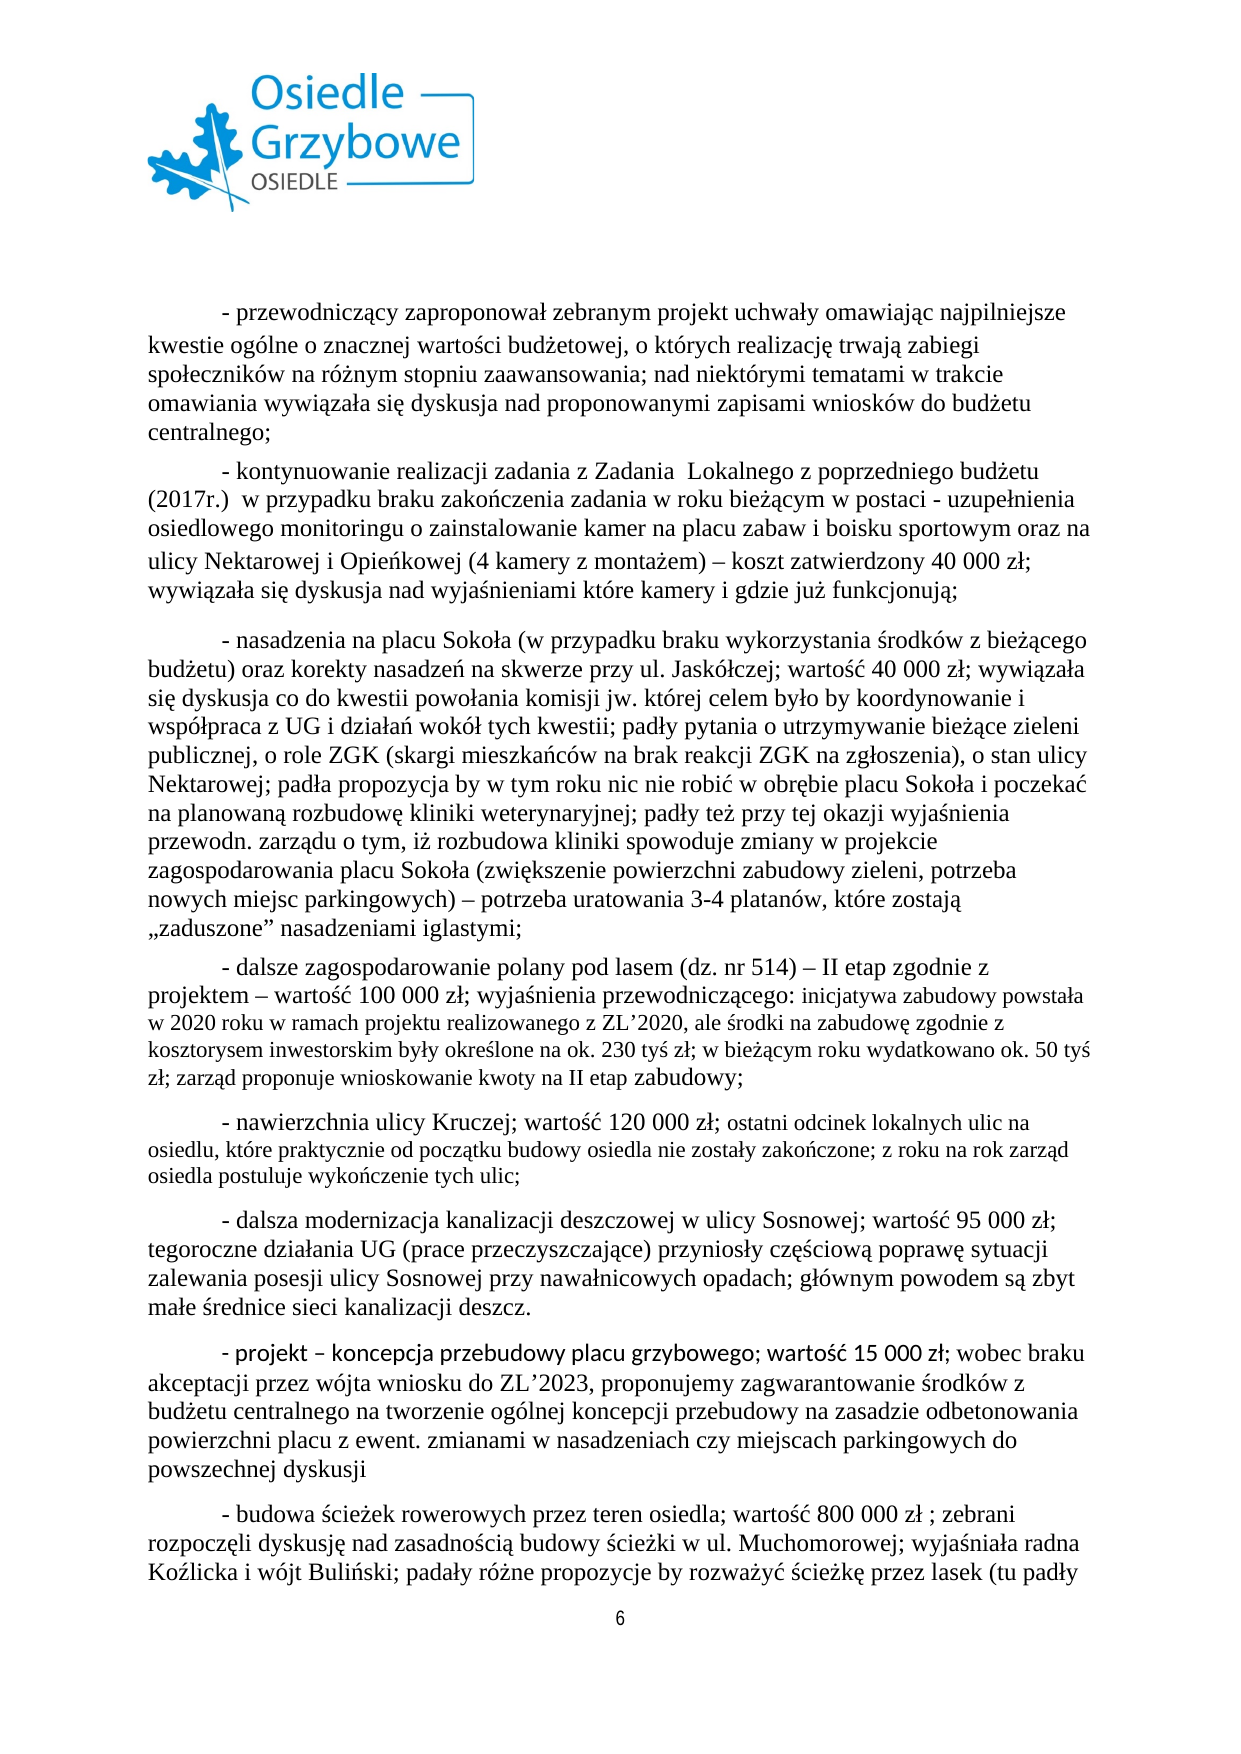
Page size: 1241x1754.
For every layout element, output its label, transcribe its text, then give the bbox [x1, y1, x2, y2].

text - projekt – koncepcja przebudowy placu grzybowego; wartość 15 000 zł; wobec braku akceptacji przez wójta wniosku do ZL’2023, proponujemy zagwarantowanie środków z budżetu centralnego na tworzenie ogólnej koncepcji przebudowy na zasadzie odbetonowania powierzchni placu z ewent. zmianami w nasadzeniach czy miejscach parkingowych do powszechnej dyskusji [148, 1337, 1093, 1483]
text - nawierzchnia ulicy Kruczej; wartość 120 000 zł; ostatni odcinek lokalnych ulic na osiedlu, które praktycznie od początku budowy osiedla nie zostały zakończone; z roku na rok zarząd osiedla postuluje wykończenie tych ulic; [148, 1107, 1093, 1189]
text - dalsza modernizacja kanalizacji deszczowej w ulicy Sosnowej; wartość 95 000 zł; tegoroczne działania UG (prace przeczyszczające) przyniosły częściową poprawę sytuacji zalewania posesji ulicy Sosnowej przy nawałnicowych opadach; głównym powodem są zbyt małe średnice sieci kanalizacji deszcz. [148, 1206, 1093, 1321]
text - budowa ścieżek rowerowych przez teren osiedla; wartość 800 000 zł ; zebrani rozpoczęli dyskusję nad zasadnością budowy ścieżki w ul. Muchomorowej; wyjaśniała radna Koźlicka i wójt Buliński; padały różne propozycje by rozważyć ścieżkę przez lasek (tu padły [148, 1499, 1093, 1586]
text - kontynuowanie realizacji zadania z Zadania Lokalnego z poprzedniego budżetu (2017r.) w przypadku braku zakończenia zadania w roku bieżącym w postaci - uzupełnienia osiedlowego monitoringu o zainstalowanie kamer na placu zabaw i boisku sportowym oraz na ulicy Nektarowej i Opieńkowej (4 kamery z montażem) – koszt zatwierdzony 40 000 zł; wywiązała się dyskusja nad wyjaśnieniami które kamery i gdzie już funkcjonują; [148, 456, 1093, 604]
text - nasadzenia na placu Sokoła (w przypadku braku wykorzystania środków z bieżącego budżetu) oraz korekty nasadzeń na skwerze przy ul. Jaskółczej; wartość 40 000 zł; wywiązała się dyskusja co do kwestii powołania komisji jw. której celem było by koordynowanie i współpraca z UG i działań wokół tych kwestii; padły pytania o utrzymywanie bieżące zieleni publicznej, o role ZGK (skargi mieszkańców na brak reakcji ZGK na zgłoszenia), o stan ulicy Nektarowej; padła propozycja by w tym roku nic nie robić w obrębie placu Sokoła i poczekać na planowaną rozbudowę kliniki weterynaryjnej; padły też przy tej okazji wyjaśnienia przewodn. zarządu o tym, iż rozbudowa kliniki spowoduje zmiany w projekcie zagospodarowania placu Sokoła (zwiększenie powierzchni zabudowy zieleni, potrzeba nowych miejsc parkingowych) – potrzeba uratowania 3-4 platanów, które zostają „zaduszone” nasadzeniami iglastymi; [148, 625, 1093, 941]
text - przewodniczący zaproponował zebranym projekt uchwały omawiając najpilniejsze kwestie ogólne o znacznej wartości budżetowej, o których realizację trwają zabiegi społeczników na różnym stopniu zaawansowania; nad niektórymi tematami w trakcie omawiania wywiązała się dyskusja nad proponowanymi zapisami wniosków do budżetu centralnego; [148, 285, 1093, 445]
text - dalsze zagospodarowanie polany pod lasem (dz. nr 514) – II etap zgodnie z projektem – wartość 100 000 zł; wyjaśnienia przewodniczącego: inicjatywa zabudowy powstała w 2020 roku w ramach projektu realizowanego z ZL’2020, ale środki na zabudowę zgodnie z kosztorysem inwestorskim były określone na ok. 230 tyś zł; w bieżącym roku wydatkowano ok. 50 tyś zł; zarząd proponuje wnioskowanie kwoty na II etap zabudowy; [148, 952, 1093, 1091]
